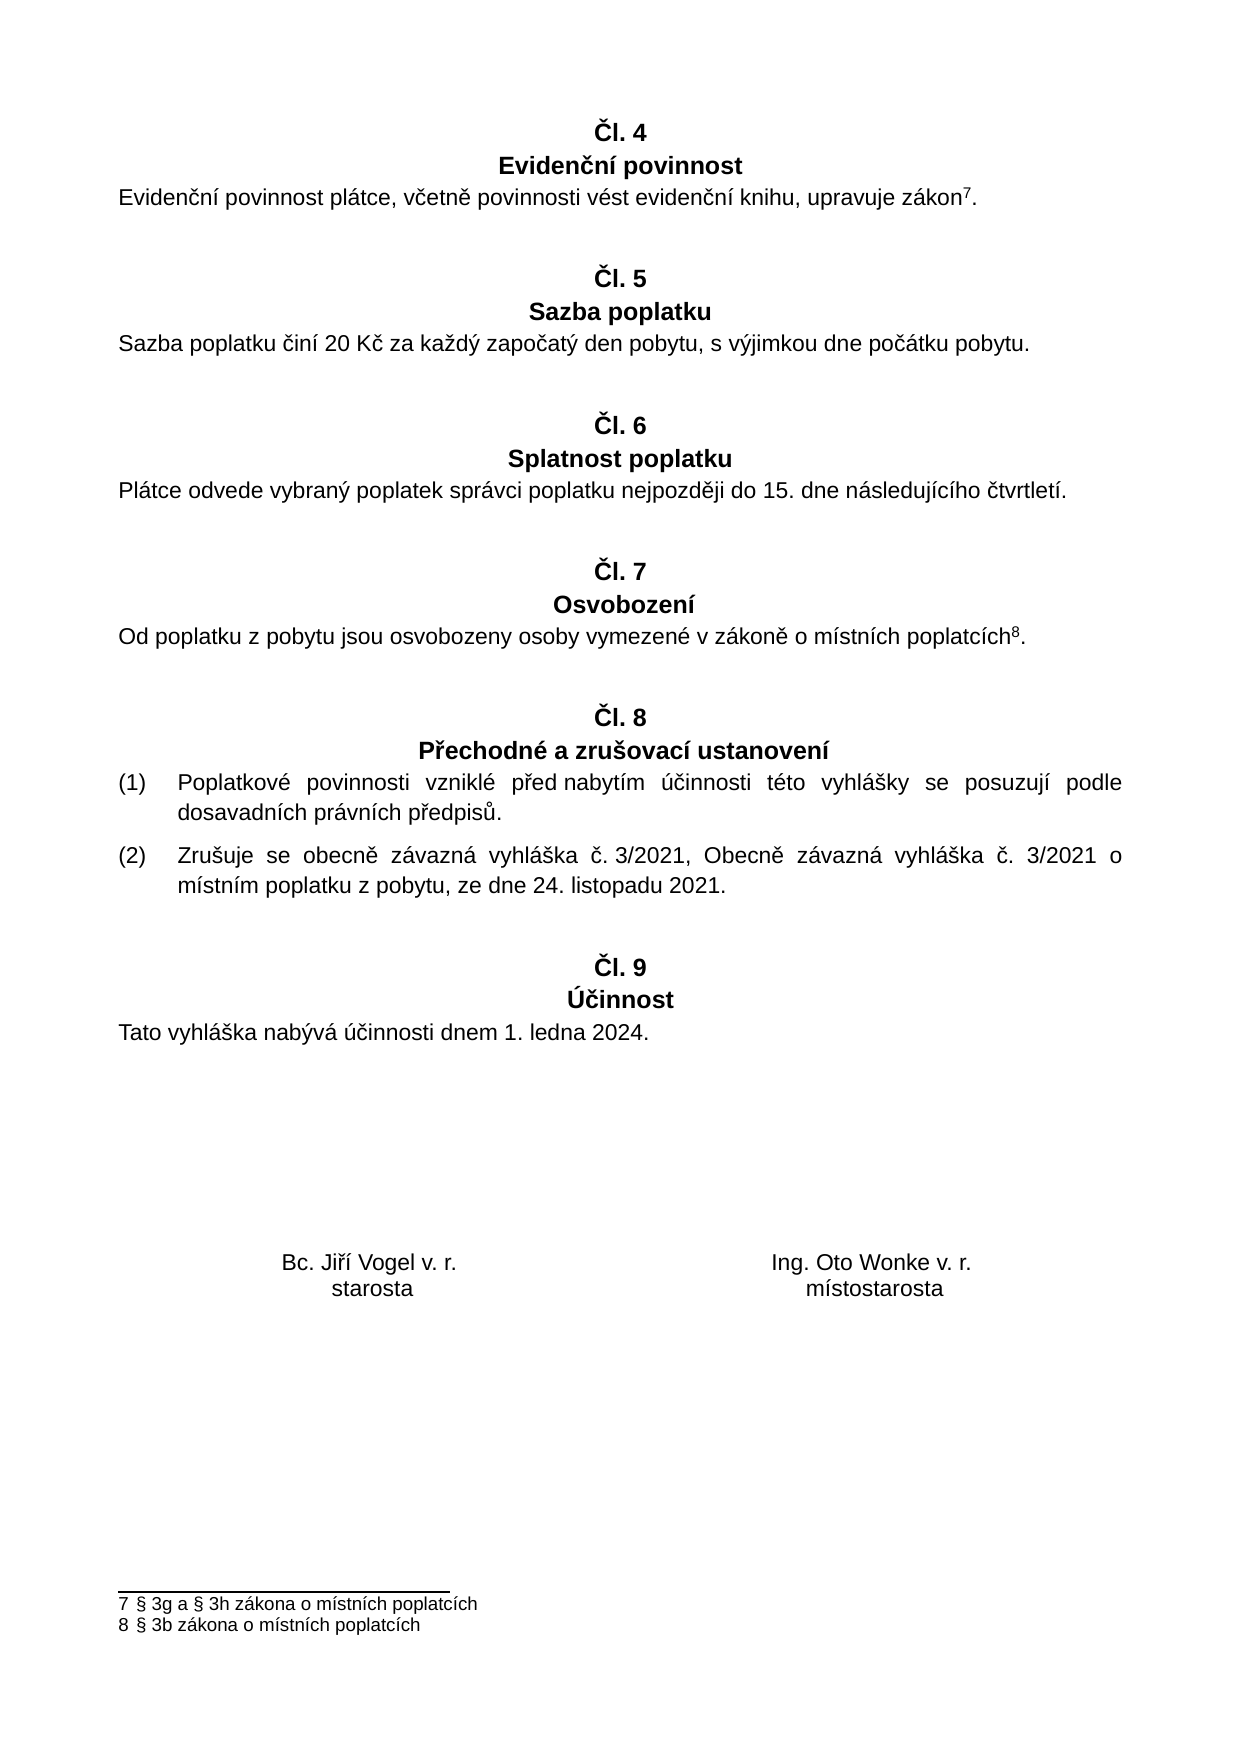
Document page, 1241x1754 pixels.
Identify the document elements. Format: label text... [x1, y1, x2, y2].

subtitle Čl. 4 Evidenční povinnost [118, 118, 1122, 180]
list Poplatkové povinnosti vzniklé před nabytím účinnosti této vyhlášky se posuzují podle dosavadních právních předpisů. [118, 769, 1122, 826]
subtitle Čl. 8 Přechodné a zrušovací ustanovení [118, 703, 1122, 765]
subtitle Čl. 7 Osvobození [118, 557, 1122, 619]
text Plátce odvede vybraný poplatek správci poplatku nejpozději do 15. dne následujícího čtvrtletí. [118, 477, 1122, 503]
text Evidenční povinnost plátce, včetně povinnosti vést evidenční knihu, upravuje zákon. [118, 184, 1122, 211]
table_cell [620, 1308, 1122, 1426]
subtitle Čl. 9 Účinnost [118, 952, 1122, 1014]
table_cell [118, 1308, 620, 1426]
subtitle Čl. 6 Splatnost poplatku [118, 411, 1122, 472]
text Sazba poplatku činí 20 Kč za každý započatý den pobytu, s výjimkou dne počátku pobytu. [118, 330, 1122, 357]
subtitle Čl. 5 Sazba poplatku [118, 264, 1122, 326]
table_header Bc. Jiří Vogel v. r. starosta [118, 1189, 620, 1307]
list Zrušuje se obecně závazná vyhláška č. 3/2021, Obecně závazná vyhláška č. 3/2021 o místním poplatku z pobytu, ze dne 24. listopadu 2021. [118, 842, 1122, 899]
text Od poplatku z pobytu jsou osvobozeny osoby vymezené v zákoně o místních poplatcích. [118, 623, 1122, 649]
text § 3b zákona o místních poplatcích [118, 1614, 1122, 1635]
table_header Ing. Oto Wonke v. r. místostarosta [620, 1189, 1122, 1307]
text § 3g a § 3h zákona o místních poplatcích [118, 1592, 1122, 1614]
text Tato vyhláška nabývá účinnosti dnem 1. ledna 2024. [118, 1018, 1122, 1045]
